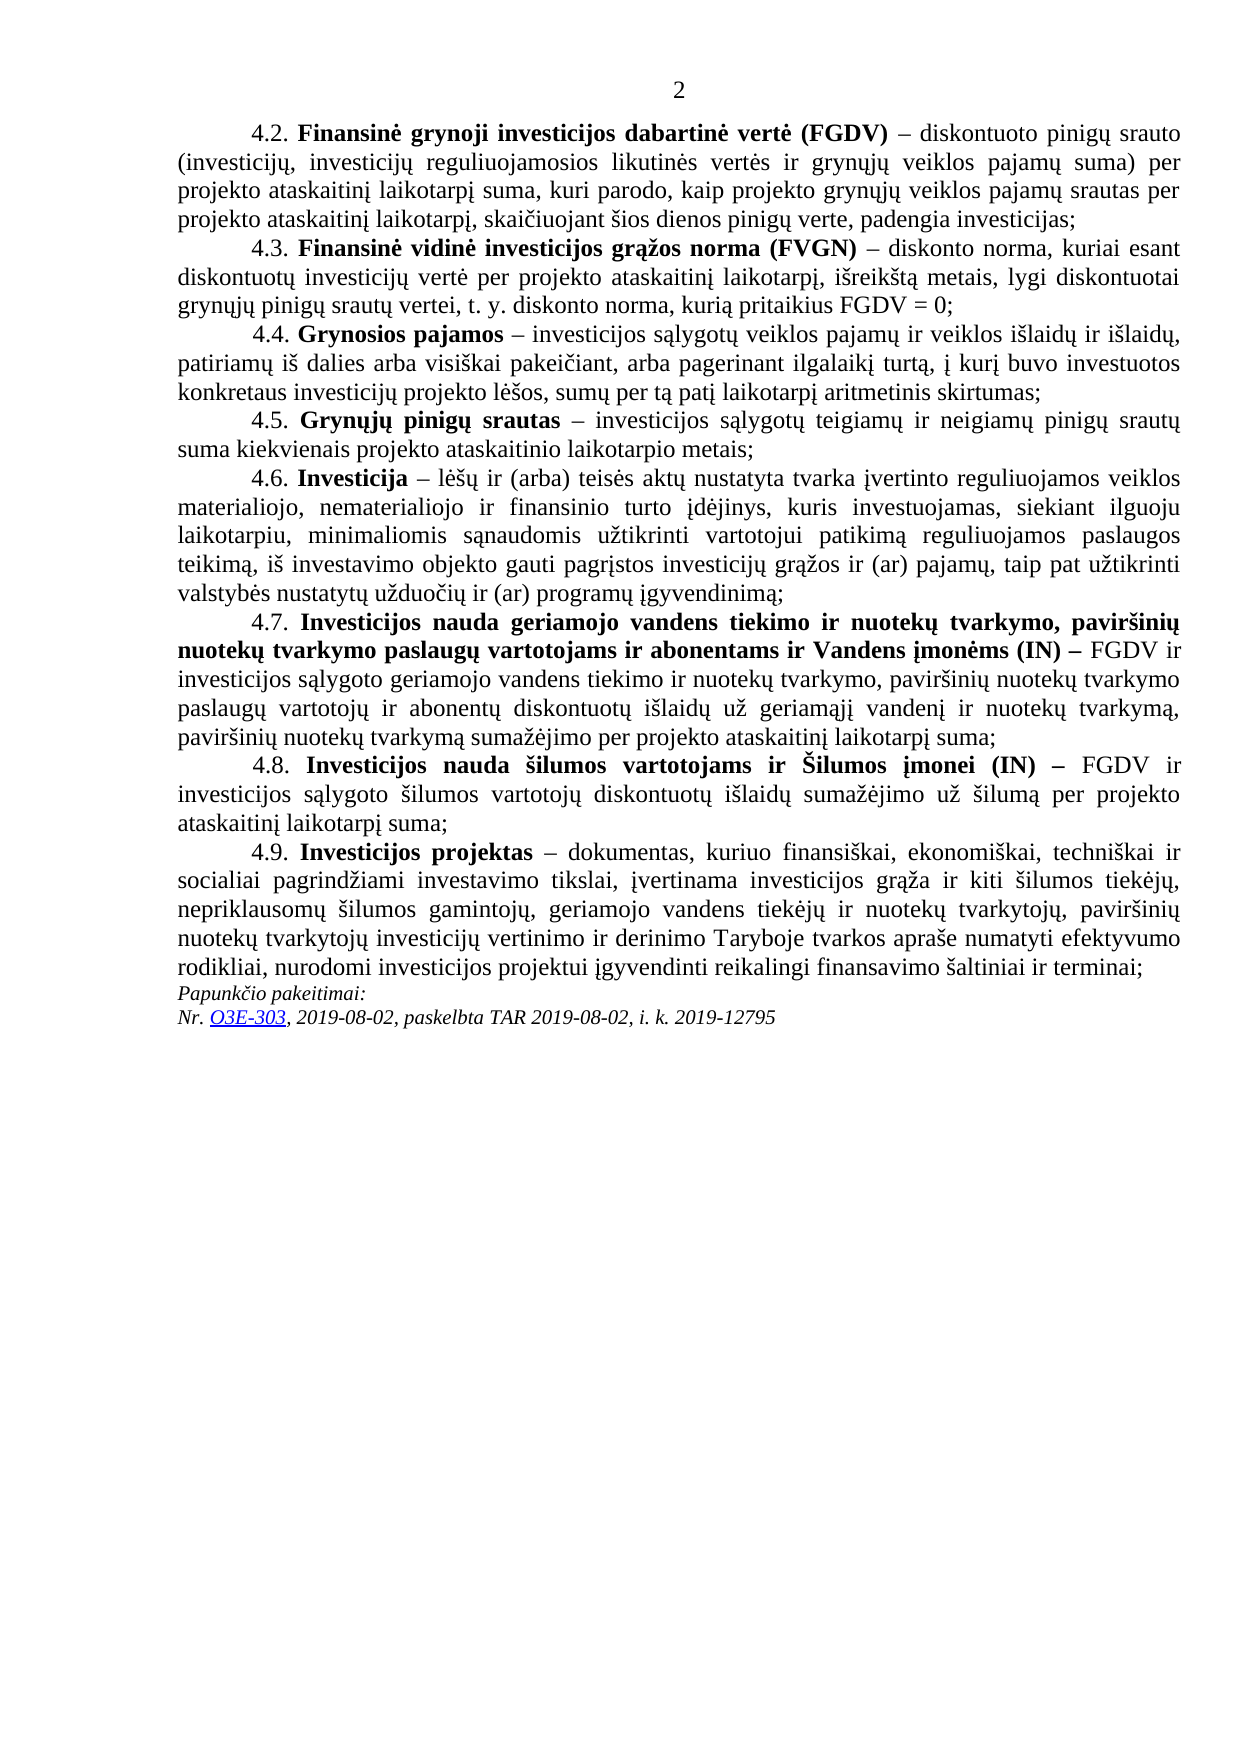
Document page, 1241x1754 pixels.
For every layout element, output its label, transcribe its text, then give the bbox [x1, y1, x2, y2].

text 4.2. Finansinė grynoji investicijos dabartinė vertė (FGDV) – diskontuoto pinigų srauto (investicijų, investicijų reguliuojamosios likutinės vertės ir grynųjų veiklos pajamų suma) per projekto ataskaitinį laikotarpį suma, kuri parodo, kaip projekto grynųjų veiklos pajamų srautas per projekto ataskaitinį laikotarpį, skaičiuojant šios dienos pinigų verte, padengia investicijas; [177, 118, 1181, 233]
text 4.4. Grynosios pajamos – investicijos sąlygotų veiklos pajamų ir veiklos išlaidų ir išlaidų, patiriamų iš dalies arba visiškai pakeičiant, arba pagerinant ilgalaikį turtą, į kurį buvo investuotos konkretaus investicijų projekto lėšos, sumų per tą patį laikotarpį aritmetinis skirtumas; [177, 319, 1181, 406]
text 4.3. Finansinė vidinė investicijos grąžos norma (FVGN) – diskonto norma, kuriai esant diskontuotų investicijų vertė per projekto ataskaitinį laikotarpį, išreikštą metais, lygi diskontuotai grynųjų pinigų srautų vertei, t. y. diskonto norma, kurią pritaikius FGDV = 0; [177, 233, 1181, 319]
text 4.8. Investicijos nauda šilumos vartotojams ir Šilumos įmonei (IN) – FGDV ir investicijos sąlygoto šilumos vartotojų diskontuotų išlaidų sumažėjimo už šilumą per projekto ataskaitinį laikotarpį suma; [177, 751, 1181, 837]
text Nr. O3E-303, 2019-08-02, paskelbta TAR 2019-08-02, i. k. 2019-12795 [177, 1005, 1181, 1029]
text 4.7. Investicijos nauda geriamojo vandens tiekimo ir nuotekų tvarkymo, paviršinių nuotekų tvarkymo paslaugų vartotojams ir abonentams ir Vandens įmonėms (IN) – FGDV ir investicijos sąlygoto geriamojo vandens tiekimo ir nuotekų tvarkymo, paviršinių nuotekų tvarkymo paslaugų vartotojų ir abonentų diskontuotų išlaidų už geriamąjį vandenį ir nuotekų tvarkymą, paviršinių nuotekų tvarkymą sumažėjimo per projekto ataskaitinį laikotarpį suma; [177, 607, 1181, 751]
text Papunkčio pakeitimai: [177, 981, 1181, 1005]
text 4.6. Investicija – lėšų ir (arba) teisės aktų nustatyta tvarka įvertinto reguliuojamos veiklos materialiojo, nematerialiojo ir finansinio turto įdėjinys, kuris investuojamas, siekiant ilguoju laikotarpiu, minimaliomis sąnaudomis užtikrinti vartotojui patikimą reguliuojamos paslaugos teikimą, iš investavimo objekto gauti pagrįstos investicijų grąžos ir (ar) pajamų, taip pat užtikrinti valstybės nustatytų užduočių ir (ar) programų įgyvendinimą; [177, 463, 1181, 607]
text 4.5. Grynųjų pinigų srautas – investicijos sąlygotų teigiamų ir neigiamų pinigų srautų suma kiekvienais projekto ataskaitinio laikotarpio metais; [177, 406, 1181, 463]
text 4.9. Investicijos projektas – dokumentas, kuriuo finansiškai, ekonomiškai, techniškai ir socialiai pagrindžiami investavimo tikslai, įvertinama investicijos grąža ir kiti šilumos tiekėjų, nepriklausomų šilumos gamintojų, geriamojo vandens tiekėjų ir nuotekų tvarkytojų, paviršinių nuotekų tvarkytojų investicijų vertinimo ir derinimo Taryboje tvarkos apraše numatyti efektyvumo rodikliai, nurodomi investicijos projektui įgyvendinti reikalingi finansavimo šaltiniai ir terminai; [177, 837, 1181, 981]
